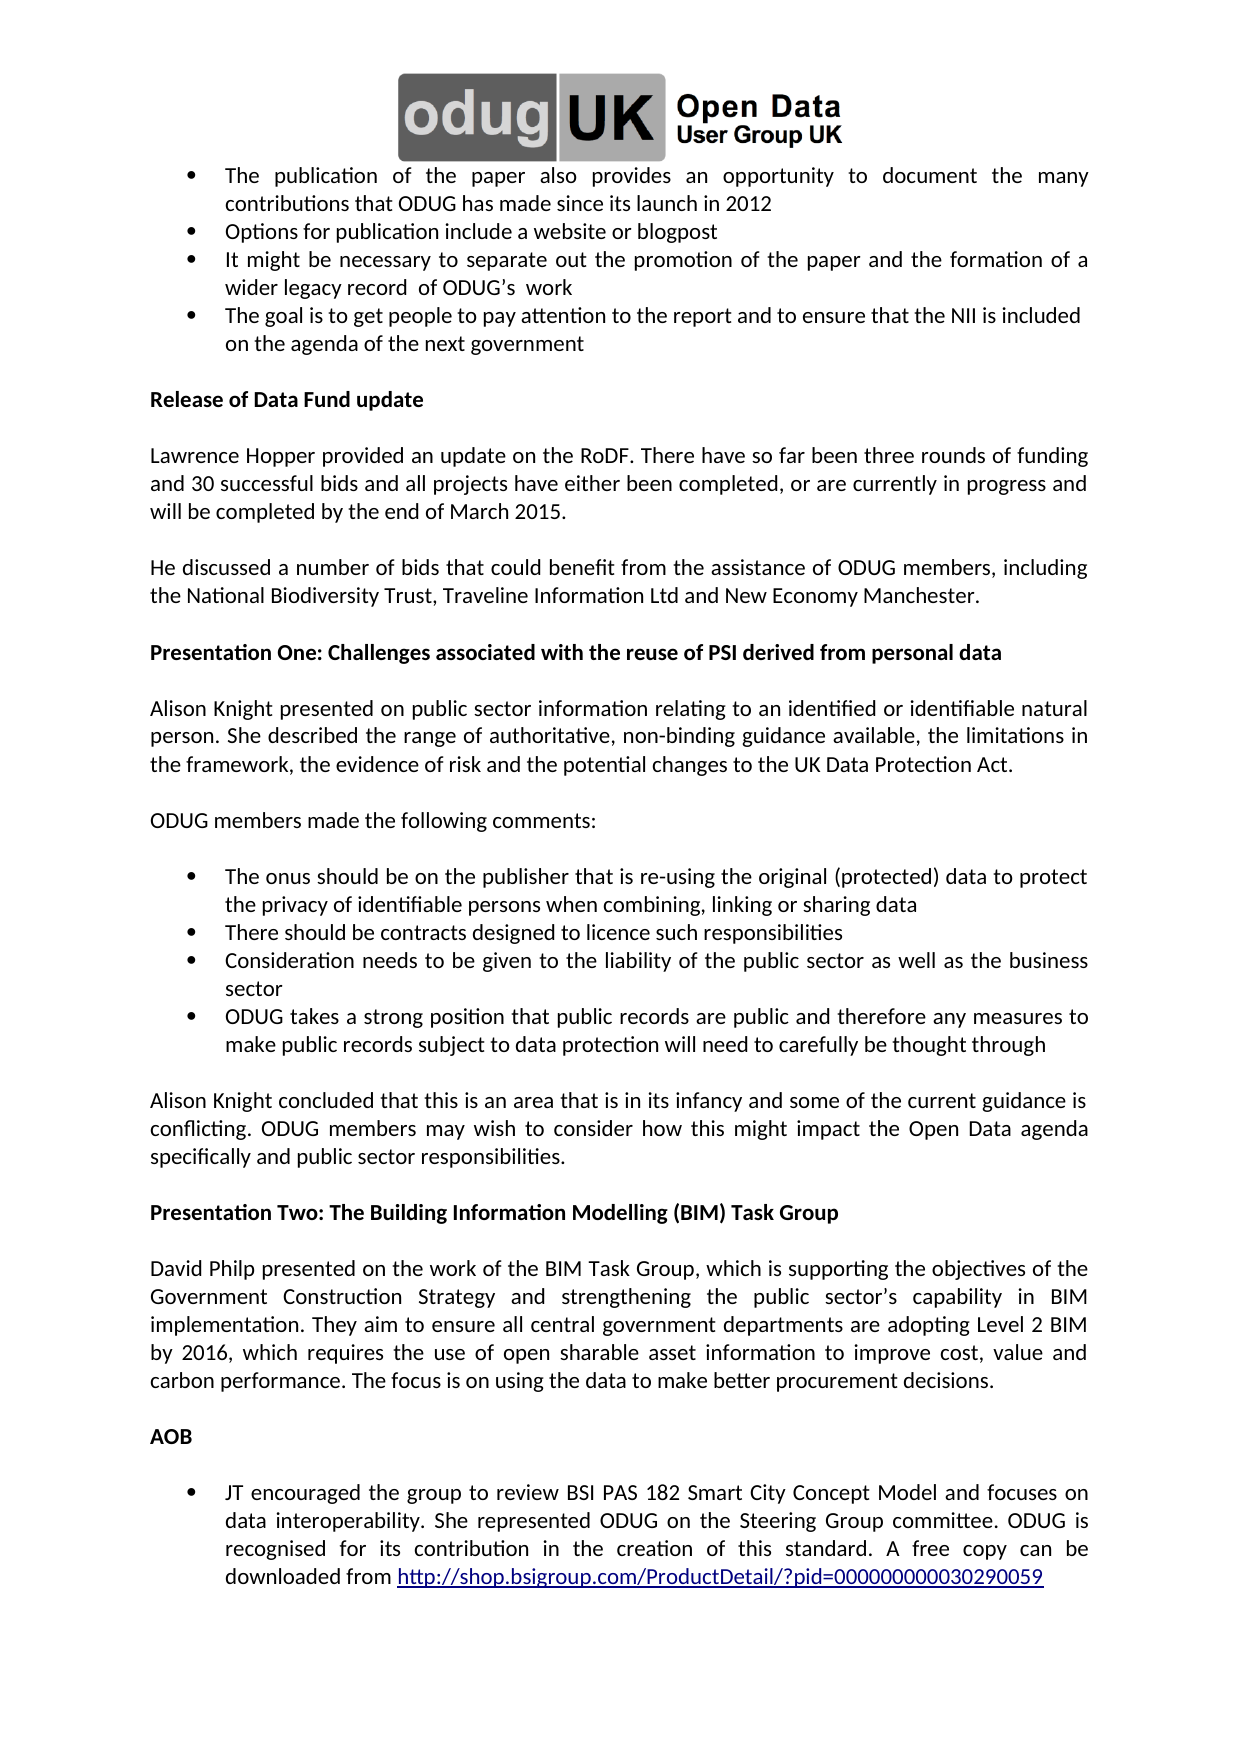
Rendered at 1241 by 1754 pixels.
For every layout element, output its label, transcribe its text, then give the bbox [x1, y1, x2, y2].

list It might be necessary to separate out the promotion of the paper and the formation of a wider legacy record of ODUG’s work [187, 245, 1090, 301]
text Alison Knight concluded that this is an area that is in its infancy and some of the current guidance is conflicting. ODUG members may wish to consider how this might impact the Open Data agenda specifically and public sector responsibilities. [150, 1086, 1090, 1170]
text AOB [150, 1422, 1090, 1450]
text Alison Knight presented on public sector information relating to an identified or identifiable natural person. She described the range of authoritative, non-binding guidance available, the limitations in the framework, the evidence of risk and the potential changes to the UK Data Protection Act. [150, 694, 1090, 778]
list Options for publication include a website or blogpost [187, 217, 1090, 245]
list The publication of the paper also provides an opportunity to document the many contributions that ODUG has made since its launch in 2012 [187, 161, 1090, 217]
text David Philp presented on the work of the BIM Task Group, which is supporting the objectives of the Government Construction Strategy and strengthening the public sector’s capability in BIM implementation. They aim to ensure all central government departments are adopting Level 2 BIM by 2016, which requires the use of open sharable asset information to improve cost, value and carbon performance. The focus is on using the data to make better procurement decisions. [150, 1254, 1090, 1394]
text He discussed a number of bids that could benefit from the assistance of ODUG members, including the National Biodiversity Trust, Traveline Information Ltd and New Economy Manchester. [150, 553, 1090, 609]
text Lawrence Hopper provided an update on the RoDF. There have so far been three rounds of funding and 30 successful bids and all projects have either been completed, or are currently in progress and will be completed by the end of March 2015. [150, 441, 1090, 526]
list JT encouraged the group to review BSI PAS 182 Smart City Concept Model and focuses on data interoperability. She represented ODUG on the Steering Group committee. ODUG is recognised for its contribution in the creation of this standard. A free copy can be downloaded from http://shop.bsigroup.com/ProductDetail/?pid=000000000030290059 [187, 1478, 1090, 1590]
list The onus should be on the publisher that is re-using the original (protected) data to protect the privacy of identifiable persons when combining, linking or sharing data [187, 862, 1090, 918]
text Release of Data Fund update [150, 385, 1090, 413]
text Presentation One: Challenges associated with the reuse of PSI derived from personal data [150, 638, 1090, 666]
list ODUG takes a strong position that public records are public and therefore any measures to make public records subject to data protection will need to carefully be thought through [187, 1002, 1090, 1058]
text Presentation Two: The Building Information Modelling (BIM) Task Group [150, 1198, 1090, 1226]
list There should be contracts designed to licence such responsibilities [187, 918, 1090, 946]
list The goal is to get people to pay attention to the report and to ensure that the NII is included on the agenda of the next government [187, 301, 1090, 357]
list Consideration needs to be given to the liability of the public sector as well as the business sector [187, 946, 1090, 1002]
text ODUG members made the following comments: [150, 806, 1090, 834]
